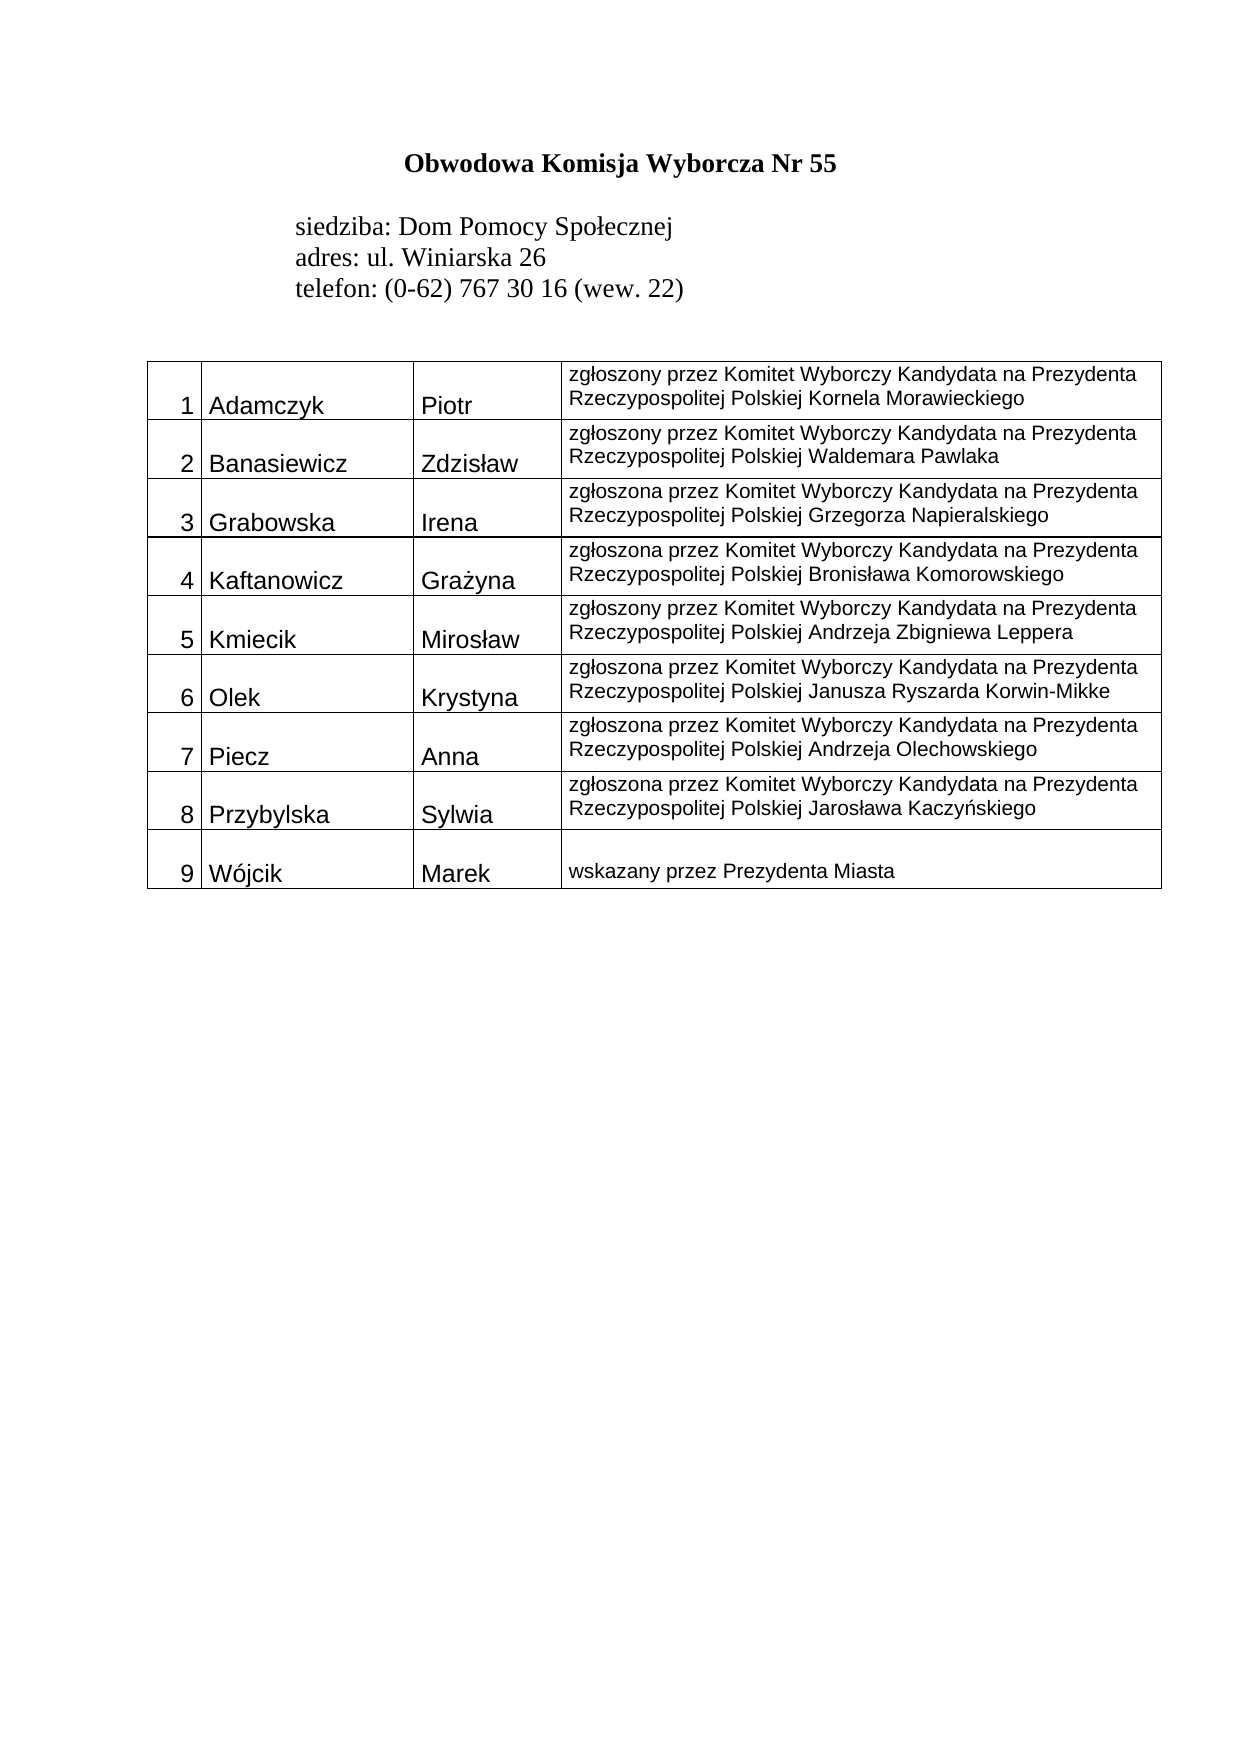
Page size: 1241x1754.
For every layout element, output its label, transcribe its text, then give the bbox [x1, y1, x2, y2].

table_header Piotr [414, 362, 561, 419]
table_cell Irena [414, 479, 561, 536]
table_cell Banasiewicz [202, 420, 413, 478]
text adres: ul. Winiarska 26 [148, 241, 1093, 272]
table_header zgłoszony przez Komitet Wyborczy Kandydata na Prezydenta Rzeczypospolitej Polskiej Kornela Morawieckiego [562, 362, 1161, 419]
table_cell Grabowska [202, 479, 413, 536]
table_cell Kmiecik [202, 596, 413, 653]
table_cell Krystyna [414, 655, 561, 712]
table_cell 6 [148, 655, 201, 712]
table_cell Grażyna [414, 538, 561, 595]
table_cell Mirosław [414, 596, 561, 653]
text siedziba: Dom Pomocy Społecznej [295, 210, 1093, 241]
table_cell Marek [414, 830, 561, 888]
table_cell 3 [148, 479, 201, 536]
table_cell Przybylska [202, 772, 413, 829]
table_header Adamczyk [202, 362, 413, 419]
table_cell zgłoszona przez Komitet Wyborczy Kandydata na Prezydenta Rzeczypospolitej Polskiej Jarosława Kaczyńskiego [562, 772, 1161, 829]
table_cell Piecz [202, 713, 413, 771]
table_cell Anna [414, 713, 561, 771]
table_cell Zdzisław [414, 420, 561, 478]
text telefon: (0-62) 767 30 16 (wew. 22) [221, 272, 1093, 303]
table_cell Kaftanowicz [202, 538, 413, 595]
table_cell zgłoszony przez Komitet Wyborczy Kandydata na Prezydenta Rzeczypospolitej Polskiej Waldemara Pawlaka [562, 420, 1161, 478]
table_header 1 [148, 362, 201, 419]
table_cell Olek [202, 655, 413, 712]
table_cell 9 [148, 830, 201, 888]
table_cell 7 [148, 713, 201, 771]
table_cell zgłoszony przez Komitet Wyborczy Kandydata na Prezydenta Rzeczypospolitej Polskiej Andrzeja Zbigniewa Leppera [562, 596, 1161, 653]
table_cell zgłoszona przez Komitet Wyborczy Kandydata na Prezydenta Rzeczypospolitej Polskiej Bronisława Komorowskiego [562, 538, 1161, 595]
table_cell 2 [148, 420, 201, 478]
table_cell 5 [148, 596, 201, 653]
table_cell Wójcik [202, 830, 413, 888]
table_cell 8 [148, 772, 201, 829]
table_cell zgłoszona przez Komitet Wyborczy Kandydata na Prezydenta Rzeczypospolitej Polskiej Grzegorza Napieralskiego [562, 479, 1161, 536]
table_cell 4 [148, 538, 201, 595]
table_cell zgłoszona przez Komitet Wyborczy Kandydata na Prezydenta Rzeczypospolitej Polskiej Janusza Ryszarda Korwin-Mikke [562, 655, 1161, 712]
text Obwodowa Komisja Wyborcza Nr 55 [148, 148, 1093, 179]
table_cell wskazany przez Prezydenta Miasta [562, 830, 1161, 888]
table_cell zgłoszona przez Komitet Wyborczy Kandydata na Prezydenta Rzeczypospolitej Polskiej Andrzeja Olechowskiego [562, 713, 1161, 771]
table_cell Sylwia [414, 772, 561, 829]
